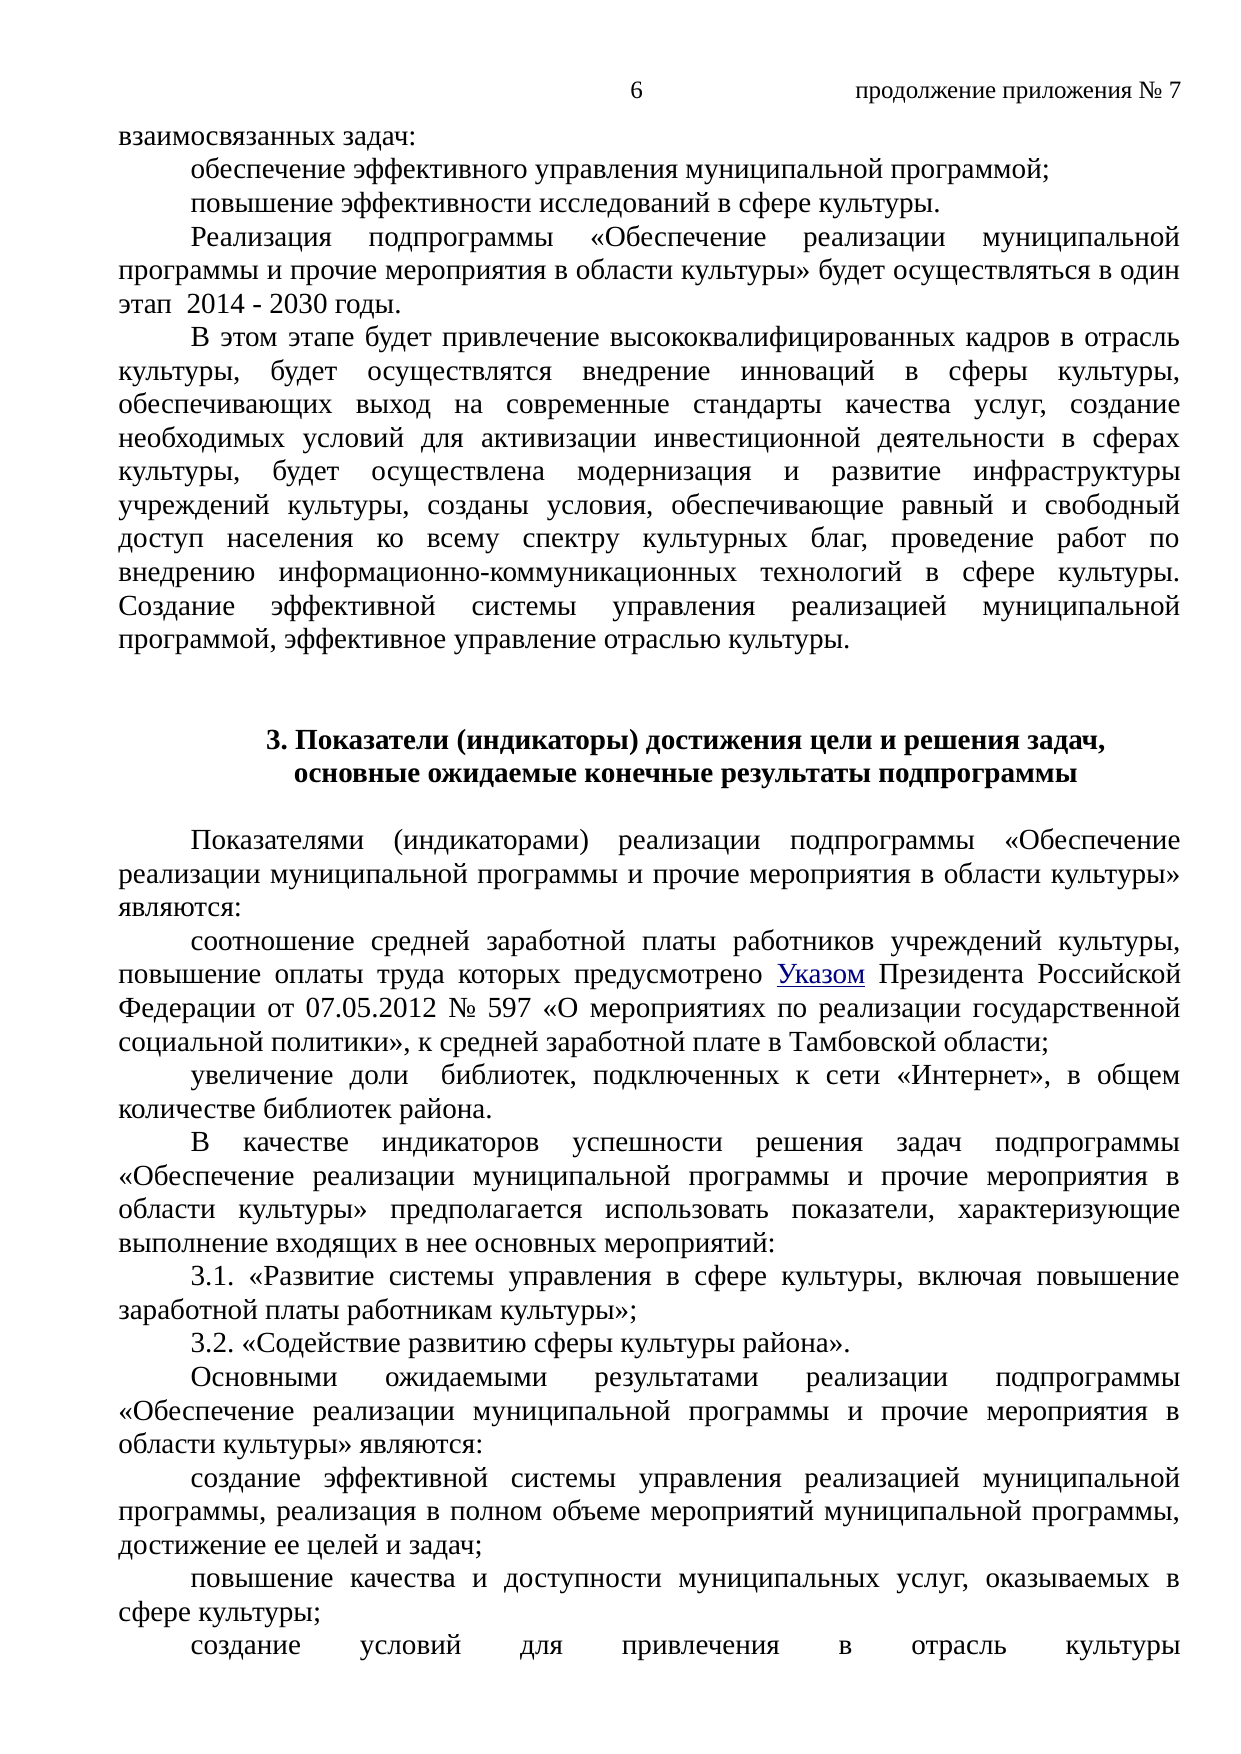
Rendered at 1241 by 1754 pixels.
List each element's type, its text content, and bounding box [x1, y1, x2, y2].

text создание эффективной системы управления реализацией муниципальной программы, реализация в полном объеме мероприятий муниципальной программы, достижение ее целей и задач; [118, 1460, 1181, 1560]
text Основными ожидаемыми результатами реализации подпрограммы «Обеспечение реализации муниципальной программы и прочие мероприятия в области культуры» являются: [118, 1359, 1181, 1460]
text создание условий для привлечения в отрасль культуры [118, 1627, 1181, 1661]
text повышение эффективности исследований в сфере культуры. [118, 185, 1181, 219]
text Показателями (индикаторами) реализации подпрограммы «Обеспечение реализации муниципальной программы и прочие мероприятия в области культуры» являются: [118, 822, 1181, 923]
text 3.1. «Развитие системы управления в сфере культуры, включая повышение заработной платы работникам культуры»; [118, 1258, 1181, 1326]
text увеличение доли библиотек, подключенных к сети «Интернет», в общем количестве библиотек района. [118, 1057, 1181, 1124]
text взаимосвязанных задач: [118, 118, 1181, 152]
text В качестве индикаторов успешности решения задач подпрограммы «Обеспечение реализации муниципальной программы и прочие мероприятия в области культуры» предполагается использовать показатели, характеризующие выполнение входящих в нее основных мероприятий: [118, 1124, 1181, 1258]
text Реализация подпрограммы «Обеспечение реализации муниципальной программы и прочие мероприятия в области культуры» будет осуществляться в один этап 2014 - 2030 годы. [118, 219, 1181, 319]
text 3. Показатели (индикаторы) достижения цели и решения задач, [118, 722, 1181, 755]
text соотношение средней заработной платы работников учреждений культуры, повышение оплаты труда которых предусмотрено Указом Президента Российской Федерации от 07.05.2012 № 597 «О мероприятиях по реализации государственной социальной политики», к средней заработной плате в Тамбовской области; [118, 923, 1181, 1057]
text основные ожидаемые конечные результаты подпрограммы [118, 755, 1181, 789]
text обеспечение эффективного управления муниципальной программой; [118, 152, 1181, 185]
text 3.2. «Содействие развитию сферы культуры района». [118, 1326, 1181, 1359]
text повышение качества и доступности муниципальных услуг, оказываемых в сфере культуры; [118, 1560, 1181, 1627]
text В этом этапе будет привлечение высококвалифицированных кадров в отрасль культуры, будет осуществлятся внедрение инноваций в сферы культуры, обеспечивающих выход на современные стандарты качества услуг, создание необходимых условий для активизации инвестиционной деятельности в сферах культуры, будет осуществлена модернизация и развитие инфраструктуры учреждений культуры, созданы условия, обеспечивающие равный и свободный доступ населения ко всему спектру культурных благ, проведение работ по внедрению информационно-коммуникационных технологий в сфере культуры. Создание эффективной системы управления реализацией муниципальной программой, эффективное управление отраслью культуры. [118, 319, 1181, 655]
